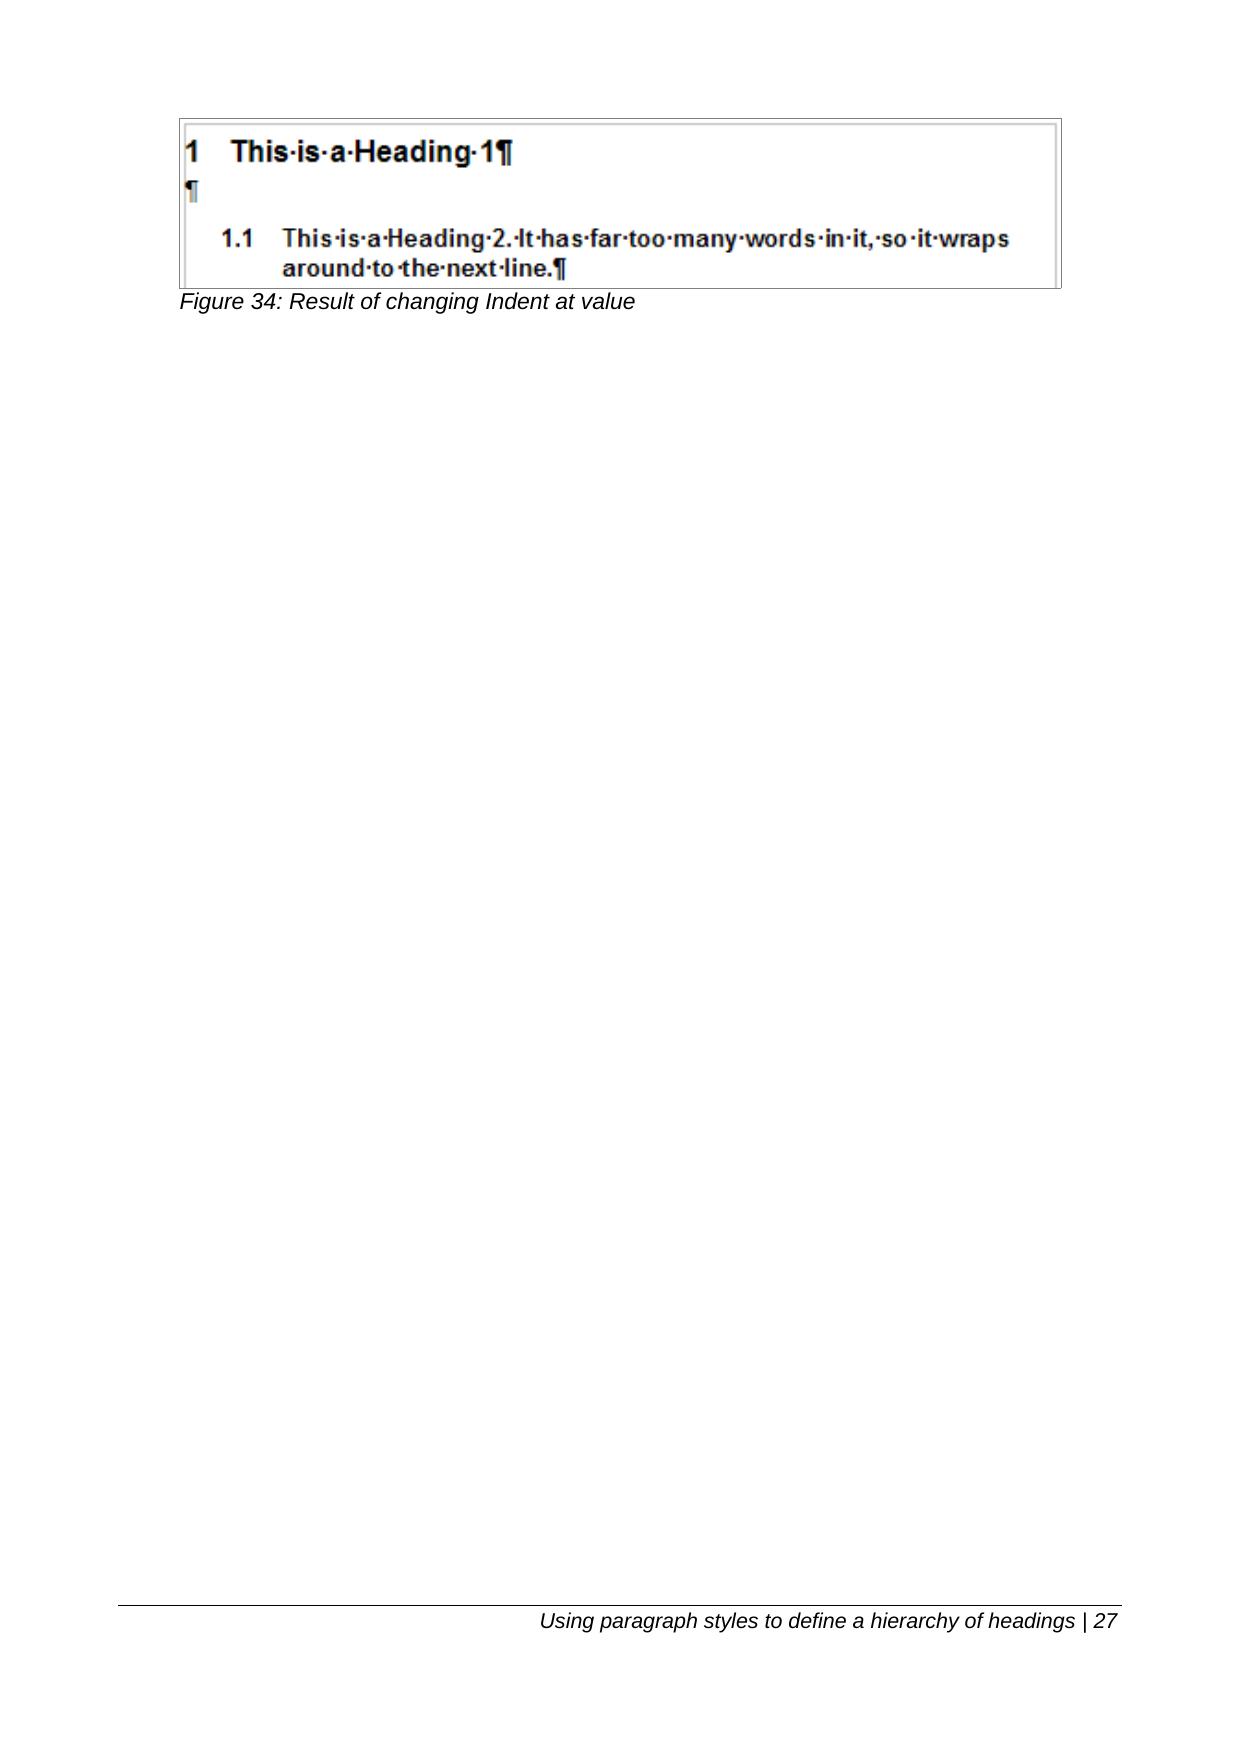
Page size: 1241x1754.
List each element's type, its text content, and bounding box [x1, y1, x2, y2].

picture [180, 119, 1061, 288]
text Figure 34: Result of changing Indent at value [179, 289, 1061, 314]
